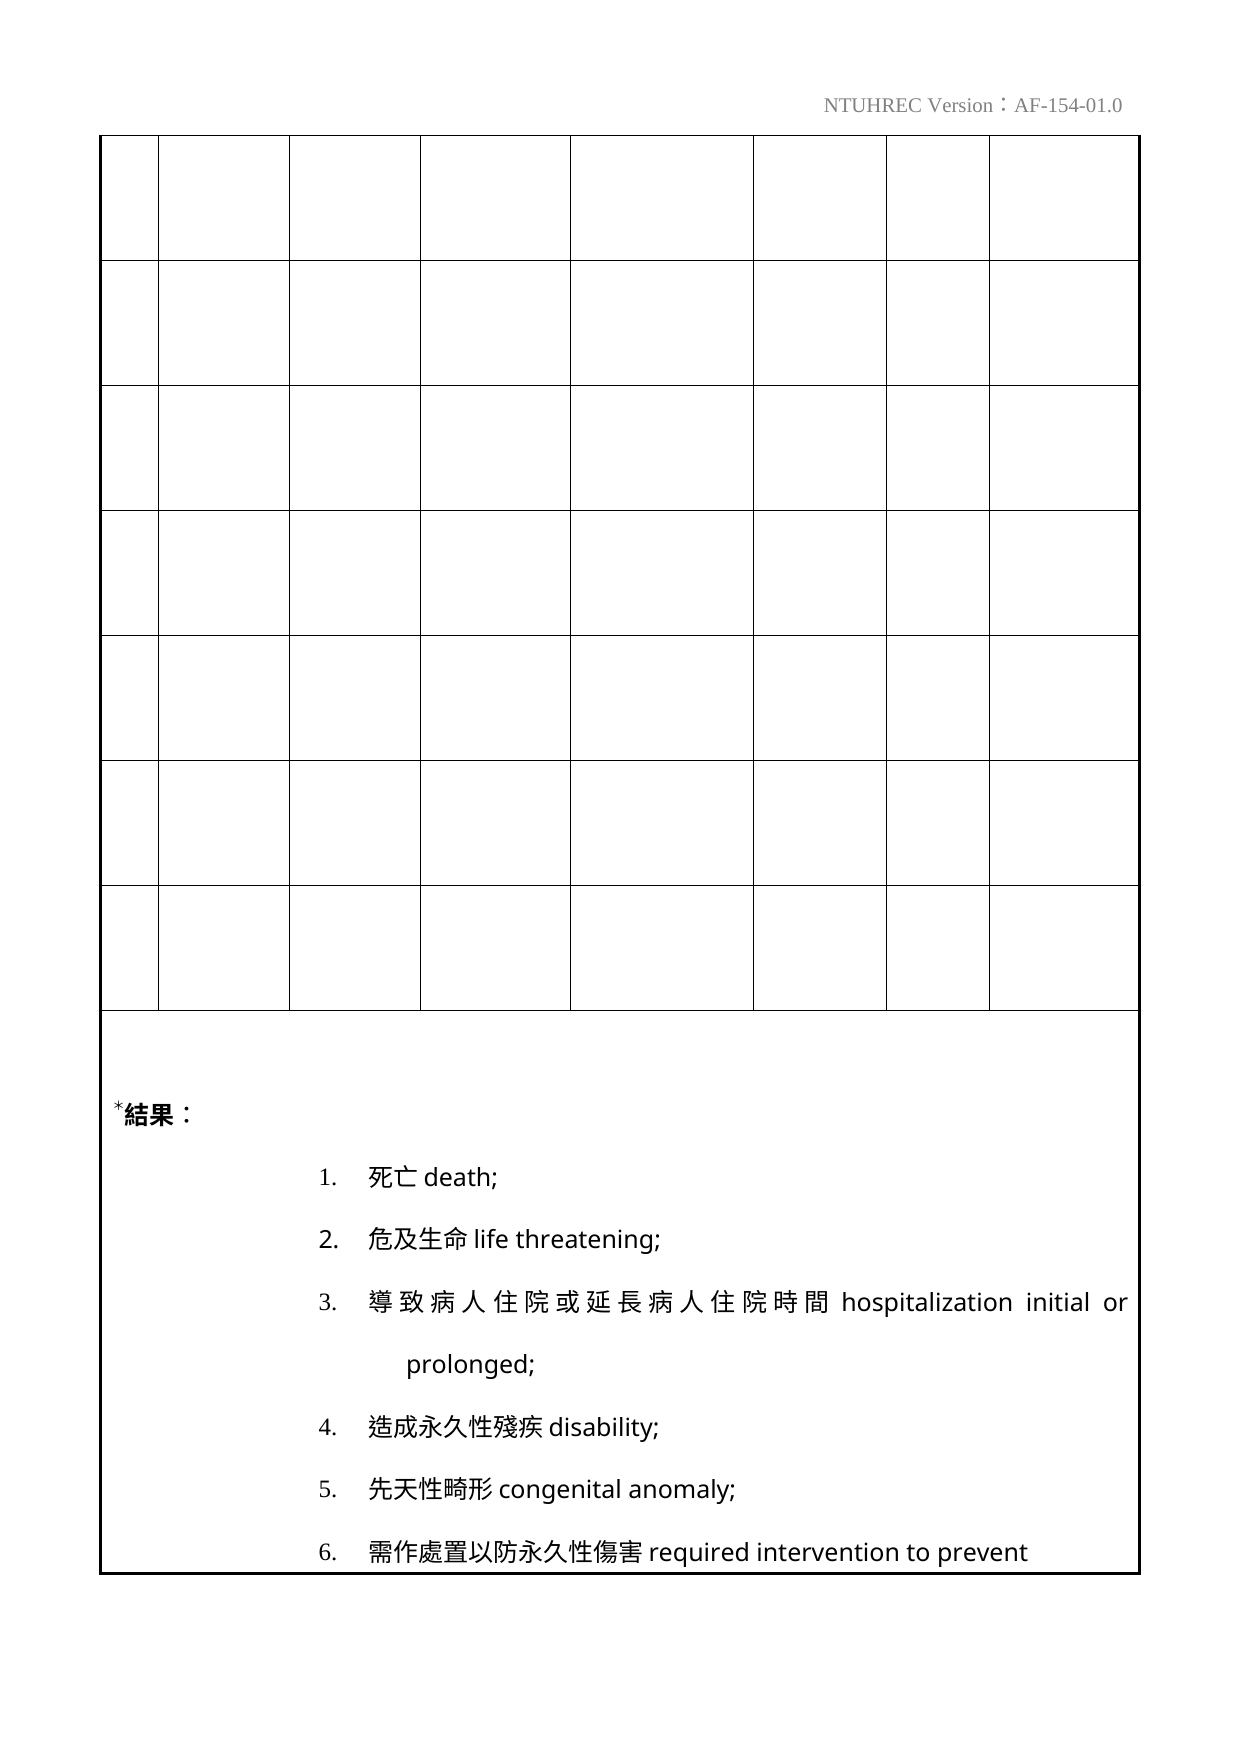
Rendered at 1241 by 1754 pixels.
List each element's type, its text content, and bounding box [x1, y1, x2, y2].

table_cell [990, 761, 1138, 885]
table_cell [290, 761, 420, 885]
table_cell [754, 511, 886, 635]
table_cell [887, 386, 989, 510]
table_cell [421, 886, 570, 1010]
table_cell [102, 761, 158, 885]
table_cell [159, 636, 289, 760]
table_cell [887, 636, 989, 760]
table_cell [102, 386, 158, 510]
table_cell [290, 886, 420, 1010]
table_cell [102, 261, 158, 385]
table_cell [421, 511, 570, 635]
table_cell [159, 886, 289, 1010]
table_cell [102, 886, 158, 1010]
table_cell [887, 261, 989, 385]
table_cell [571, 511, 753, 635]
table_cell [421, 761, 570, 885]
table_cell [887, 511, 989, 635]
table_cell [421, 261, 570, 385]
table_cell [571, 886, 753, 1010]
table_cell [290, 386, 420, 510]
table_cell [990, 511, 1138, 635]
table_cell [290, 511, 420, 635]
table_cell [102, 136, 158, 260]
table_cell [159, 136, 289, 260]
table_cell [990, 386, 1138, 510]
table_cell [571, 636, 753, 760]
table_cell [571, 761, 753, 885]
table_cell [754, 761, 886, 885]
table_cell [290, 136, 420, 260]
table_cell [571, 261, 753, 385]
table_cell ＊結果： 死亡death; 危及生命life threatening; 導致病人住院或延長病人住院時間hospitalization initial or prolonged; 造成永久性殘疾disability; 先天性畸形congenital anomaly; 需作處置以防永久性傷害required intervention to prevent permanent impairment/damage; 其他（請敘述）other ________ ＊因果關係：1. 確定相關 (certain)；2. 很可能相關 (probable/likely); 3. 可能相關 (possible)； 4. 不太可能相關 (unlikely) ；5. 不相關 (unrelated) 註：請列出本計畫自通過後至結案期間之嚴重不良事件、非預期問題受試者清單，且「是否屬預期事件」及「因果關係」請列最終之判定。 [102, 1011, 1138, 1572]
table_cell [990, 261, 1138, 385]
table_cell [754, 886, 886, 1010]
table_cell [102, 511, 158, 635]
table_cell [754, 386, 886, 510]
table_cell [421, 136, 570, 260]
table_cell [159, 386, 289, 510]
table_cell [990, 136, 1138, 260]
table_cell [102, 636, 158, 760]
table_cell [421, 386, 570, 510]
table_cell [754, 136, 886, 260]
table_cell [887, 761, 989, 885]
table_cell [159, 261, 289, 385]
table_cell [990, 886, 1138, 1010]
table_cell [571, 386, 753, 510]
table_cell [421, 636, 570, 760]
table_cell [990, 636, 1138, 760]
table_cell [754, 636, 886, 760]
table_cell [887, 886, 989, 1010]
table_cell [754, 261, 886, 385]
table_cell [887, 136, 989, 260]
table_cell [290, 636, 420, 760]
table_cell [159, 761, 289, 885]
table_cell [159, 511, 289, 635]
table_cell [290, 261, 420, 385]
table_cell [571, 136, 753, 260]
